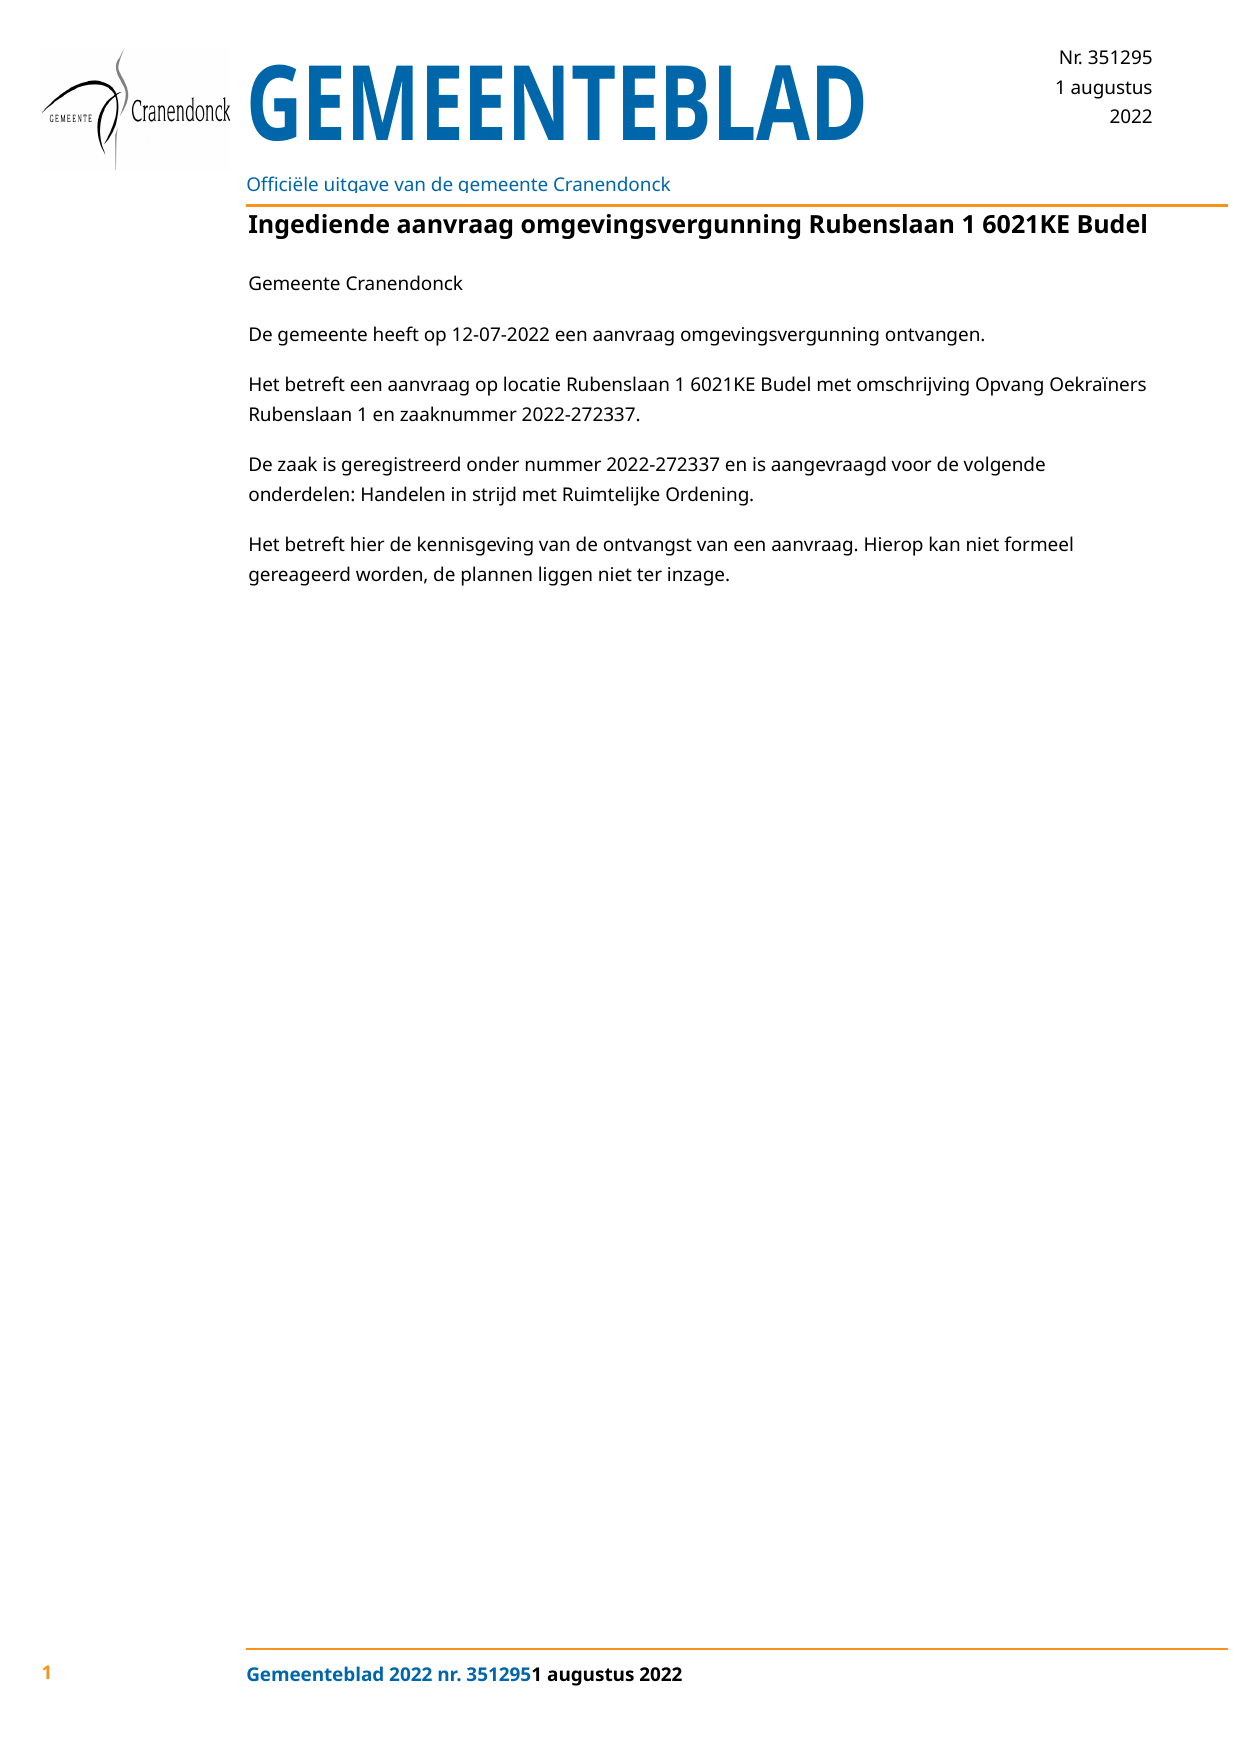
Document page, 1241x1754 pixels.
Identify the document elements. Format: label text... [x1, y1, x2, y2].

picture [41, 47, 231, 172]
text De gemeente heeft op 12-07-2022 een aanvraag omgevingsvergunning ontvangen. [248, 321, 1152, 346]
text Ingediende aanvraag omgevingsvergunning Rubenslaan 1 6021KE Budel [248, 207, 1152, 241]
text De zaak is geregistreerd onder nummer 2022-272337 en is aangevraagd voor de volgende onderdelen: Handelen in strijd met Ruimtelijke Ordening. [248, 451, 1152, 506]
text Het betreft een aanvraag op locatie Rubenslaan 1 6021KE Budel met omschrijving Opvang Oekraïners Rubenslaan 1 en zaaknummer 2022-272337. [248, 371, 1152, 426]
text Gemeente Cranendonck [248, 270, 1152, 296]
text Het betreft hier de kennisgeving van de ontvangst van een aanvraag. Hierop kan niet formeel gereageerd worden, de plannen liggen niet ter inzage. [248, 531, 1152, 586]
